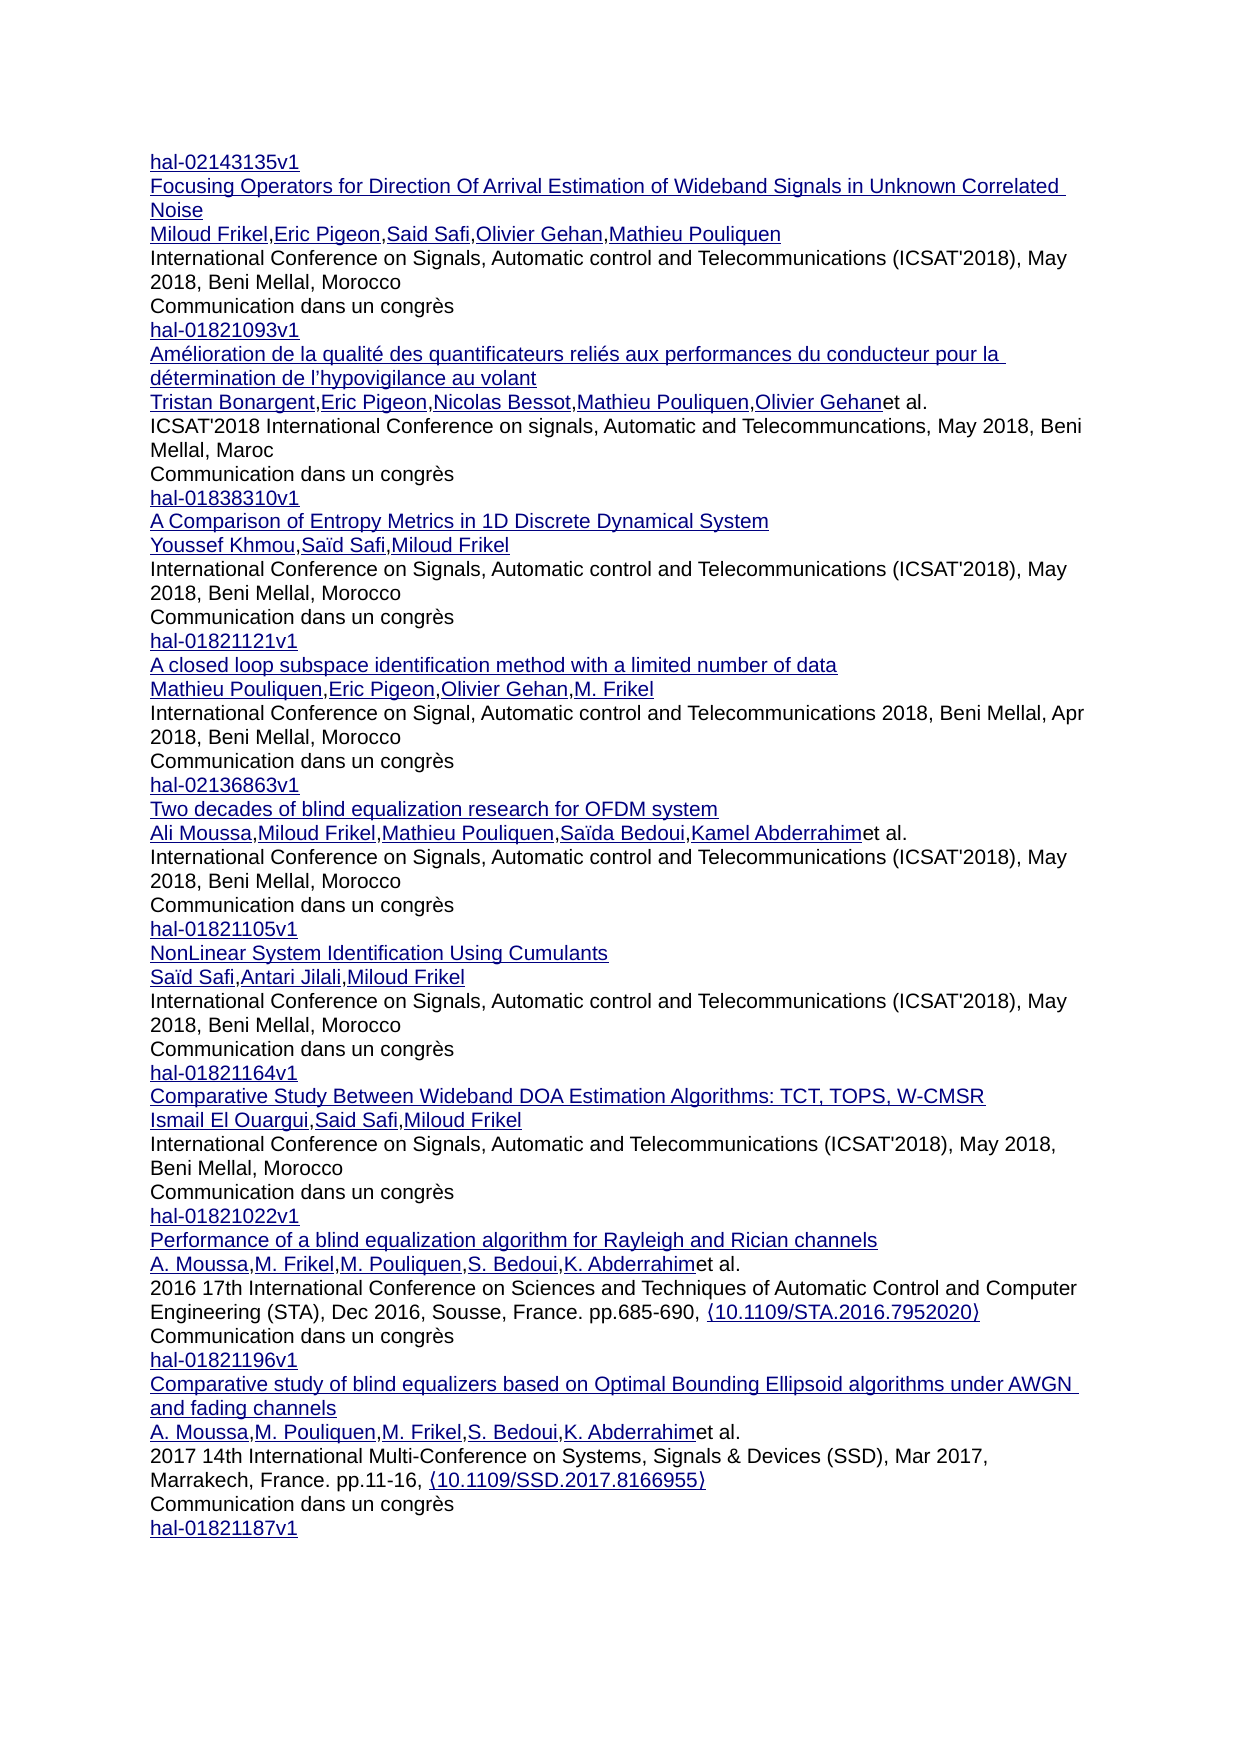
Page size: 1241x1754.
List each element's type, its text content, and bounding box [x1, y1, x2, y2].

table_cell A Comparison of Entropy Metrics in 1D Discrete Dynamical System Youssef Khmou,Saïd Safi,Miloud Frikel International Conference on Signals, Automatic control and Telecommunications (ICSAT'2018), May 2018, Beni Mellal, Morocco Communication dans un congrès hal-01821121v1 [150, 509, 1090, 653]
table_cell Two decades of blind equalization research for OFDM system Ali Moussa,Miloud Frikel,Mathieu Pouliquen,Saïda Bedoui,Kamel Abderrahimet al. International Conference on Signals, Automatic control and Telecommunications (ICSAT'2018), May 2018, Beni Mellal, Morocco Communication dans un congrès hal-01821105v1 [150, 797, 1090, 941]
table_cell Focusing Operators for Direction Of Arrival Estimation of Wideband Signals in Unknown Correlated Noise Miloud Frikel,Eric Pigeon,Said Safi,Olivier Gehan,Mathieu Pouliquen International Conference on Signals, Automatic control and Telecommunications (ICSAT'2018), May 2018, Beni Mellal, Morocco Communication dans un congrès hal-01821093v1 [150, 174, 1090, 342]
table_cell hal-02143135v1 [150, 150, 1090, 174]
table_cell Amélioration de la qualité des quantificateurs reliés aux performances du conducteur pour la détermination de l’hypovigilance au volant Tristan Bonargent,Eric Pigeon,Nicolas Bessot,Mathieu Pouliquen,Olivier Gehanet al. ICSAT'2018 International Conference on signals, Automatic and Telecommuncations, May 2018, Beni Mellal, Maroc Communication dans un congrès hal-01838310v1 [150, 342, 1090, 509]
table_cell Comparative study of blind equalizers based on Optimal Bounding Ellipsoid algorithms under AWGN and fading channels A. Moussa,M. Pouliquen,M. Frikel,S. Bedoui,K. Abderrahimet al. 2017 14th International Multi-Conference on Systems, Signals & Devices (SSD), Mar 2017, Marrakech, France. pp.11-16, ⟨10.1109/SSD.2017.8166955⟩ Communication dans un congrès hal-01821187v1 [150, 1372, 1090, 1539]
table_cell A closed loop subspace identification method with a limited number of data Mathieu Pouliquen,Eric Pigeon,Olivier Gehan,M. Frikel International Conference on Signal, Automatic control and Telecommunications 2018, Beni Mellal, Apr 2018, Beni Mellal, Morocco Communication dans un congrès hal-02136863v1 [150, 653, 1090, 797]
table_cell Comparative Study Between Wideband DOA Estimation Algorithms: TCT, TOPS, W-CMSR Ismail El Ouargui,Said Safi,Miloud Frikel International Conference on Signals, Automatic and Telecommunications (ICSAT'2018), May 2018, Beni Mellal, Morocco Communication dans un congrès hal-01821022v1 [150, 1084, 1090, 1228]
table_cell Performance of a blind equalization algorithm for Rayleigh and Rician channels A. Moussa,M. Frikel,M. Pouliquen,S. Bedoui,K. Abderrahimet al. 2016 17th International Conference on Sciences and Techniques of Automatic Control and Computer Engineering (STA), Dec 2016, Sousse, France. pp.685-690, ⟨10.1109/STA.2016.7952020⟩ Communication dans un congrès hal-01821196v1 [150, 1228, 1090, 1372]
table_cell NonLinear System Identification Using Cumulants Saïd Safi,Antari Jilali,Miloud Frikel International Conference on Signals, Automatic control and Telecommunications (ICSAT'2018), May 2018, Beni Mellal, Morocco Communication dans un congrès hal-01821164v1 [150, 941, 1090, 1084]
